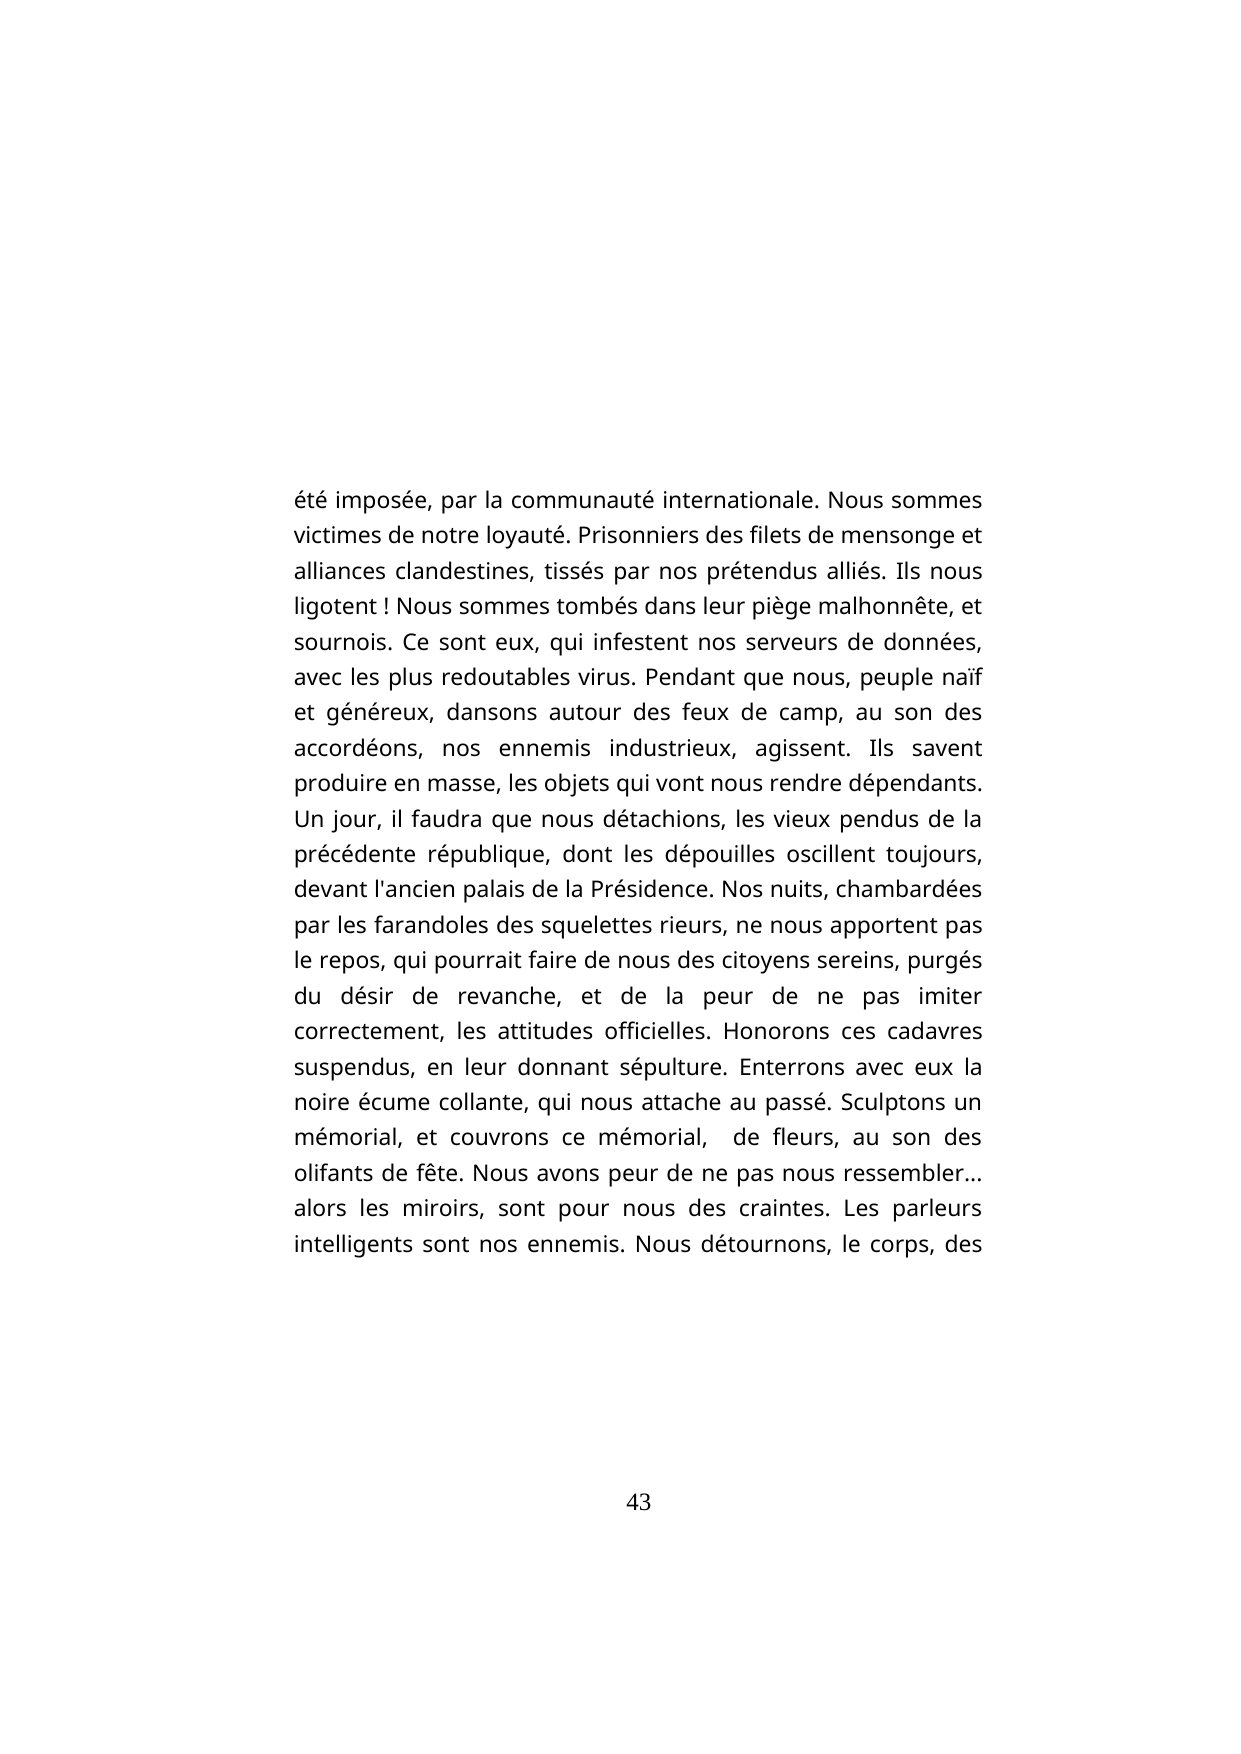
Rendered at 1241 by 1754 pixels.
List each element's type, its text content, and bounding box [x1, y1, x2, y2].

text été imposée, par la communauté internationale. Nous sommes victimes de notre loyauté. Prisonniers des filets de mensonge et alliances clandestines, tissés par nos prétendus alliés. Ils nous ligotent ! Nous sommes tombés dans leur piège malhonnête, et sournois. Ce sont eux, qui infestent nos serveurs de données, avec les plus redoutables virus. Pendant que nous, peuple naïf et généreux, dansons autour des feux de camp, au son des accordéons, nos ennemis industrieux, agissent. Ils savent produire en masse, les objets qui vont nous rendre dépendants. Un jour, il faudra que nous détachions, les vieux pendus de la précédente république, dont les dépouilles oscillent toujours, devant l'ancien palais de la Présidence. Nos nuits, chambardées par les farandoles des squelettes rieurs, ne nous apportent pas le repos, qui pourrait faire de nous des citoyens sereins, purgés du désir de revanche, et de la peur de ne pas imiter correctement, les attitudes officielles. Honorons ces cadavres suspendus, en leur donnant sépulture. Enterrons avec eux la noire écume collante, qui nous attache au passé. Sculptons un mémorial, et couvrons ce mémorial, de fleurs, au son des olifants de fête. Nous avons peur de ne pas nous ressembler... alors les miroirs, sont pour nous des craintes. Les parleurs intelligents sont nos ennemis. Nous détournons, le corps, des [293, 480, 983, 1259]
